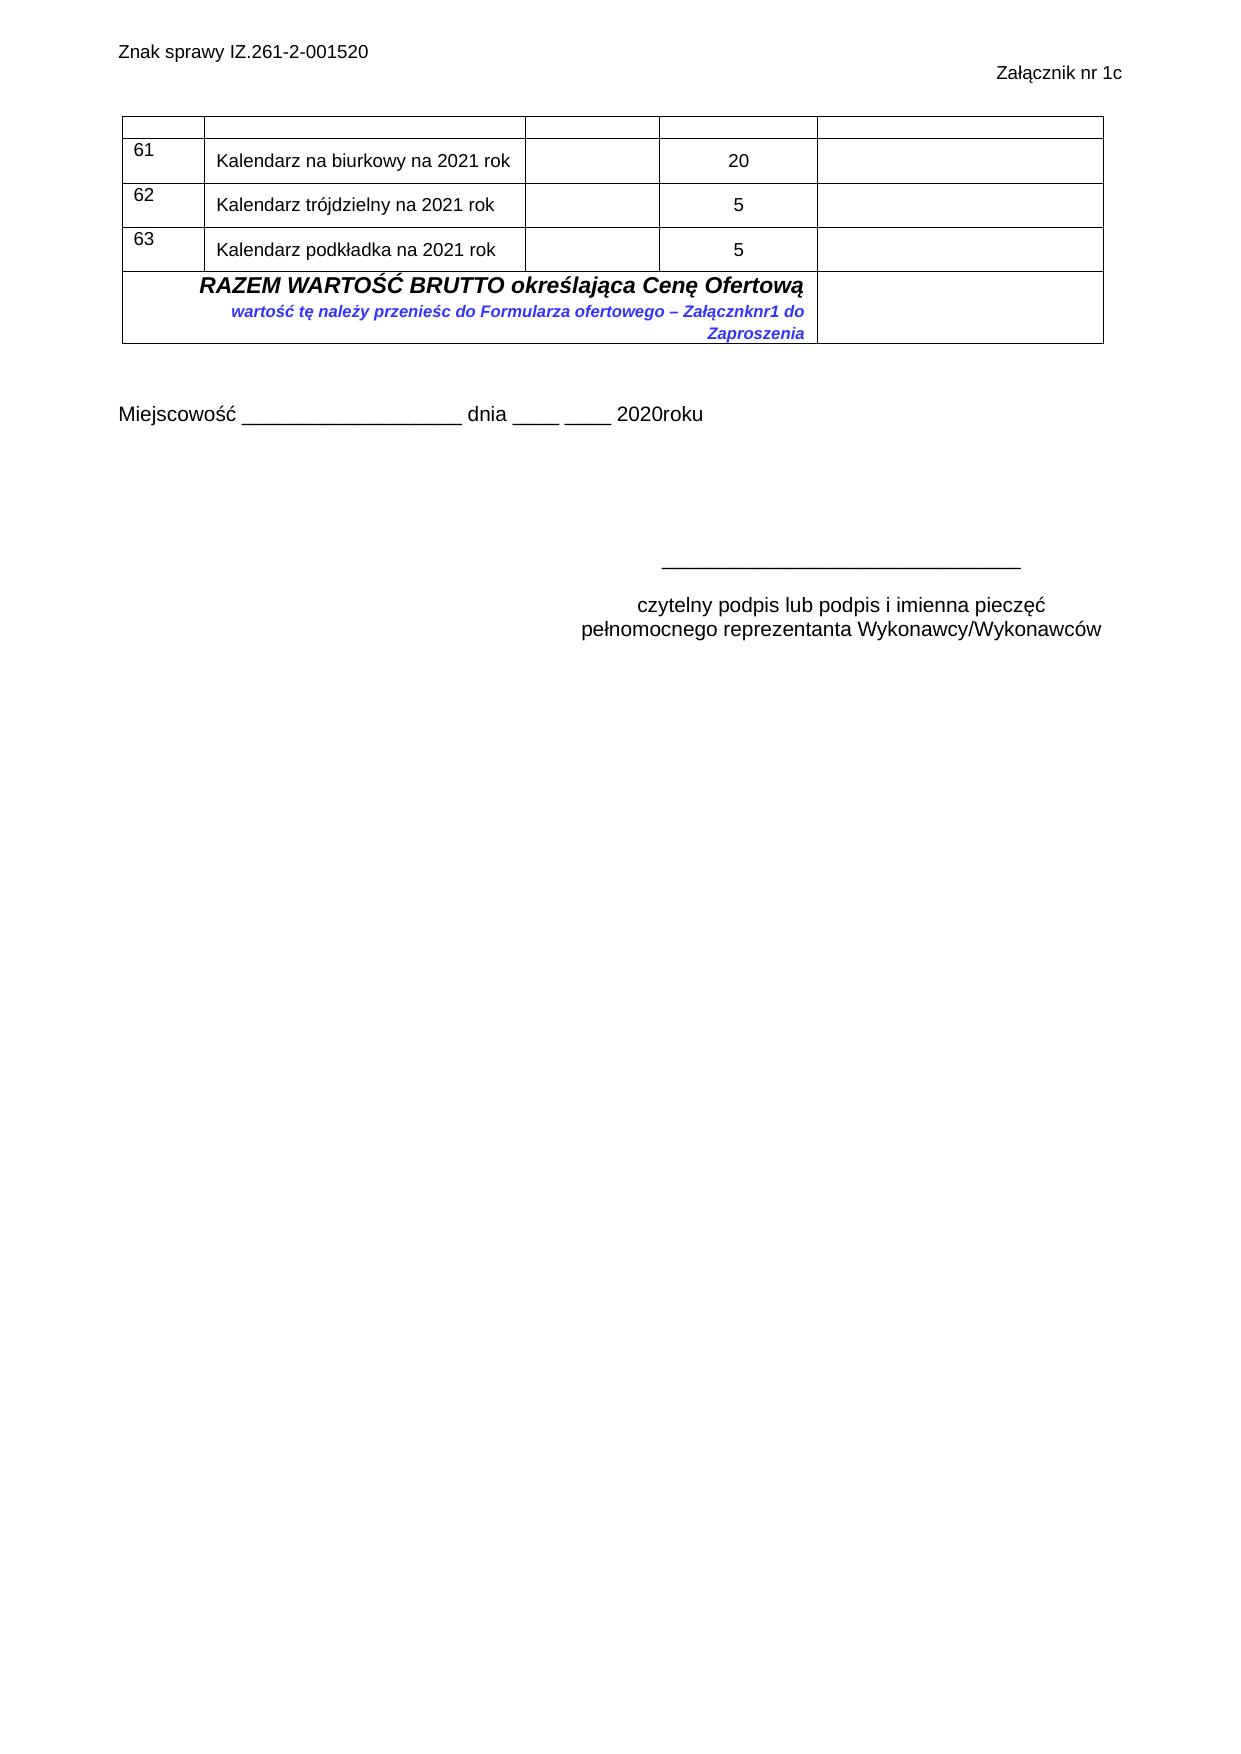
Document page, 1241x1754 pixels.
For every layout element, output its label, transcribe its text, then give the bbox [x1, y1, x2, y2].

table_cell [526, 117, 659, 138]
table_cell [660, 117, 817, 138]
table_cell 62 [123, 184, 204, 227]
table_cell 5 [660, 184, 817, 227]
text Miejscowość ___________________ dnia ____ ____ 2020roku [118, 402, 1122, 426]
table_cell [818, 139, 1103, 182]
table_cell [818, 117, 1103, 138]
table_cell Kalendarz na biurkowy na 2021 rok [205, 139, 525, 182]
table_cell [818, 272, 1103, 343]
table_cell 61 [123, 139, 204, 182]
table_cell [205, 117, 525, 138]
table_cell RAZEM WARTOŚĆ BRUTTO określająca Cenę Ofertową wartość tę należy przenieśc do Formularza ofertowego – Załącznknr1 do Zaproszenia [123, 272, 817, 343]
text czytelny podpis lub podpis i imienna pieczęć [561, 593, 1122, 617]
table_cell Kalendarz podkładka na 2021 rok [205, 228, 525, 271]
table_cell [526, 228, 659, 271]
table_cell [818, 184, 1103, 227]
table_cell [123, 117, 204, 138]
table_cell [526, 139, 659, 182]
table_cell 20 [660, 139, 817, 182]
table_cell 63 [123, 228, 204, 271]
table_cell Kalendarz trójdzielny na 2021 rok [205, 184, 525, 227]
table_cell 5 [660, 228, 817, 271]
text pełnomocnego reprezentanta Wykonawcy/Wykonawców [561, 617, 1122, 641]
text _______________________________ [561, 545, 1122, 569]
table_cell [526, 184, 659, 227]
table_cell [818, 228, 1103, 271]
